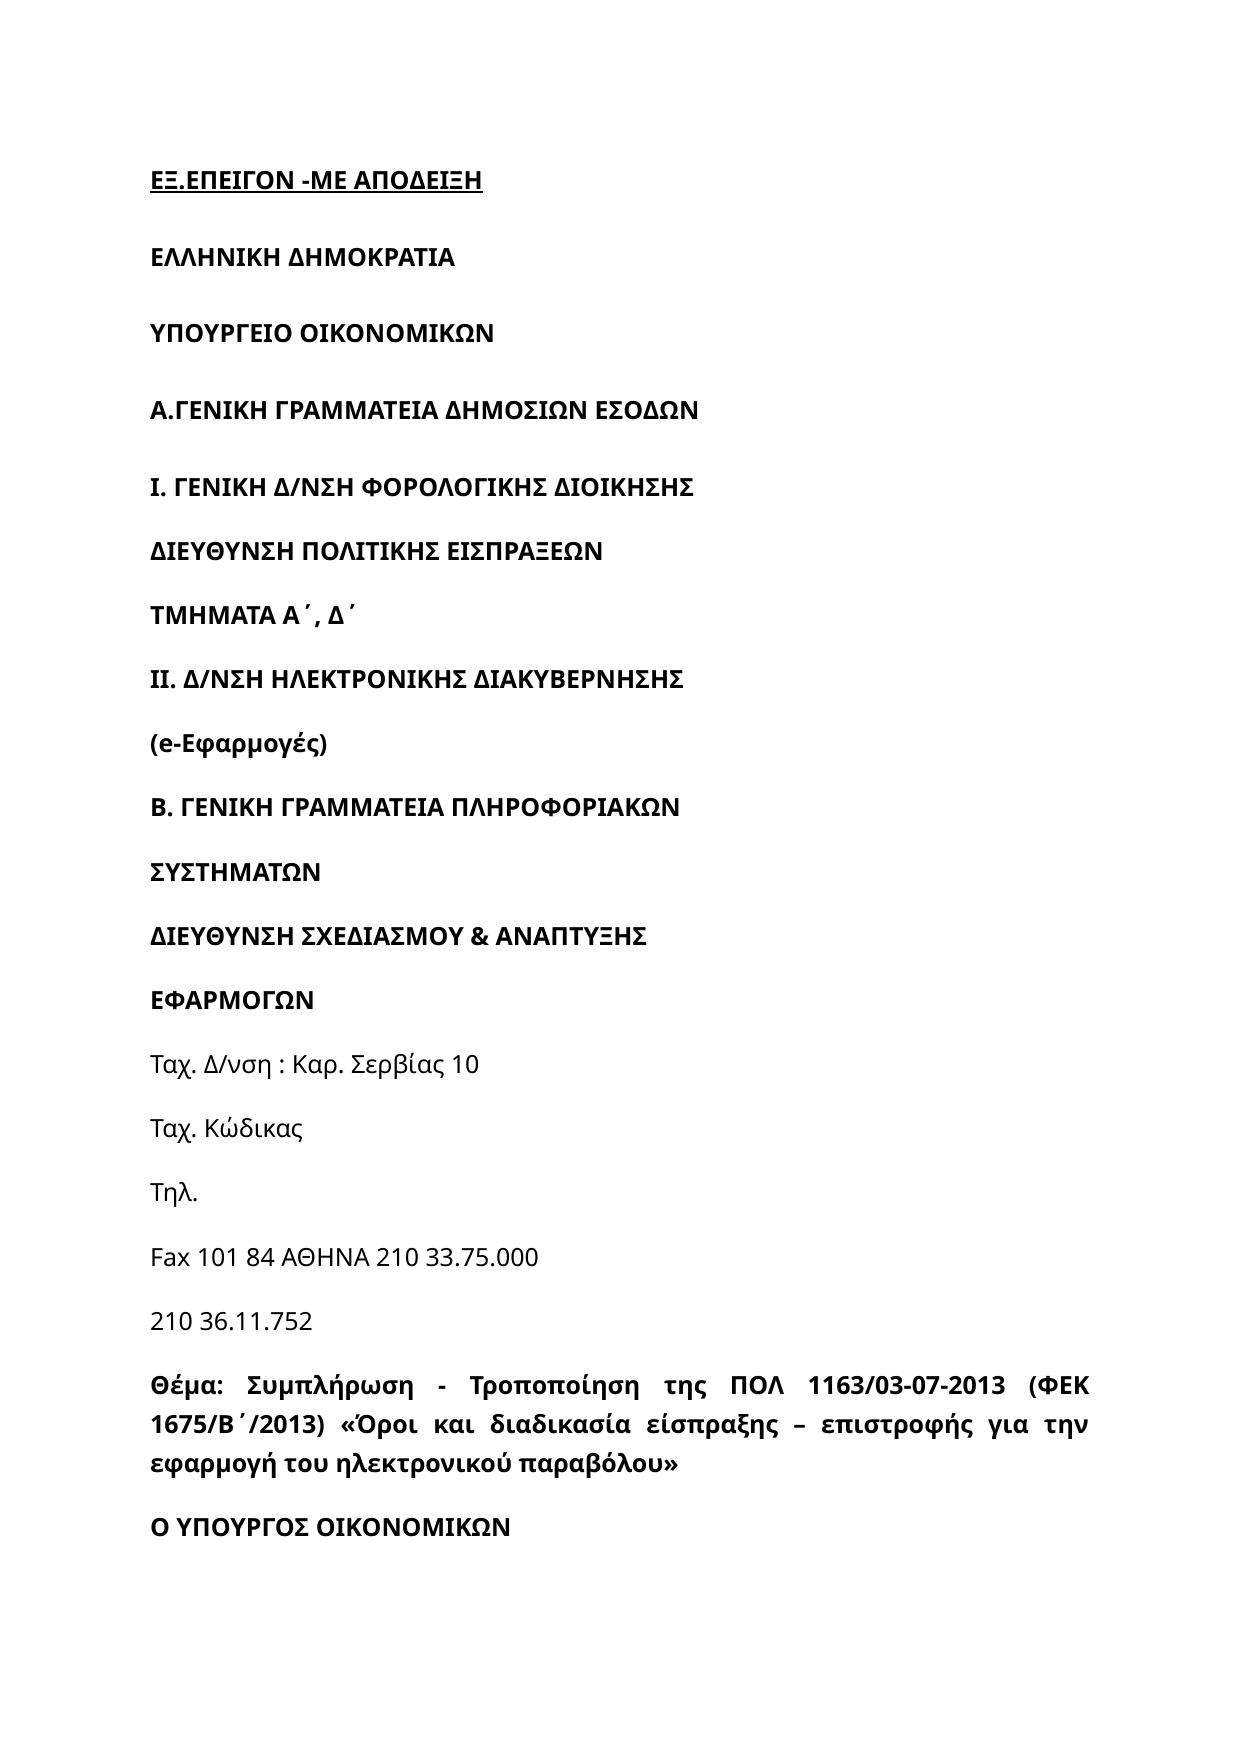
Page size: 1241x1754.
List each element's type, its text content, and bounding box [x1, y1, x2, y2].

text ΔΙΕΥΘΥΝΣΗ ΠΟΛΙΤΙΚΗΣ ΕΙΣΠΡΑΞΕΩΝ [150, 533, 1090, 567]
text Β. ΓΕΝΙΚΗ ΓΡΑΜΜΑΤΕΙΑ ΠΛΗΡΟΦΟΡΙΑΚΩΝ [150, 790, 1090, 824]
text ΕΦΑΡΜΟΓΩΝ [150, 982, 1090, 1017]
text ΤΜΗΜΑΤΑ Α΄, Δ΄ [150, 597, 1090, 632]
text ΙΙ. Δ/ΝΣΗ ΗΛΕΚΤΡΟΝΙΚΗΣ ΔΙΑΚΥΒΕΡΝΗΣΗΣ [150, 662, 1090, 696]
text (e-Εφαρμογές) [150, 726, 1090, 760]
text ΣΥΣΤΗΜΑΤΩΝ [150, 854, 1090, 888]
text Ταχ. Δ/νση : Καρ. Σερβίας 10 [150, 1047, 1090, 1081]
text ΔΙΕΥΘΥΝΣΗ ΣΧΕΔΙΑΣΜΟΥ & ΑΝΑΠΤΥΞΗΣ [150, 918, 1090, 952]
text Fax 101 84 ΑΘΗΝΑ 210 33.75.000 [150, 1239, 1090, 1273]
text 210 36.11.752 [150, 1303, 1090, 1337]
title Α.ΓΕΝΙΚΗ ΓΡΑΜΜΑΤΕΙΑ ΔΗΜΟΣΙΩΝ ΕΣΟΔΩΝ [150, 392, 1090, 427]
text Θέμα: Συμπλήρωση - Τροποποίηση της ΠΟΛ 1163/03-07-2013 (ΦΕΚ 1675/Β΄/2013) «Όροι και διαδικασία είσπραξης – επιστροφής για την εφαρμογή του ηλεκτρονικού παραβόλου» [150, 1367, 1090, 1480]
title ΕΞ.ΕΠΕΙΓΟΝ -ΜΕ ΑΠΟΔΕΙΞΗ [150, 162, 1090, 197]
text Ι. ΓΕΝΙΚΗ Δ/ΝΣΗ ΦΟΡΟΛΟΓΙΚΗΣ ΔΙΟΙΚΗΣΗΣ [150, 469, 1090, 503]
text Ταχ. Κώδικας [150, 1111, 1090, 1145]
title ΕΛΛΗΝΙΚΗ ΔΗΜΟΚΡΑΤΙΑ [150, 239, 1090, 273]
text Ο ΥΠΟΥΡΓΟΣ ΟΙΚΟΝΟΜΙΚΩΝ [150, 1510, 1090, 1544]
title ΥΠΟΥΡΓΕΙΟ ΟΙΚΟΝΟΜΙΚΩΝ [150, 316, 1090, 350]
text Τηλ. [150, 1175, 1090, 1209]
